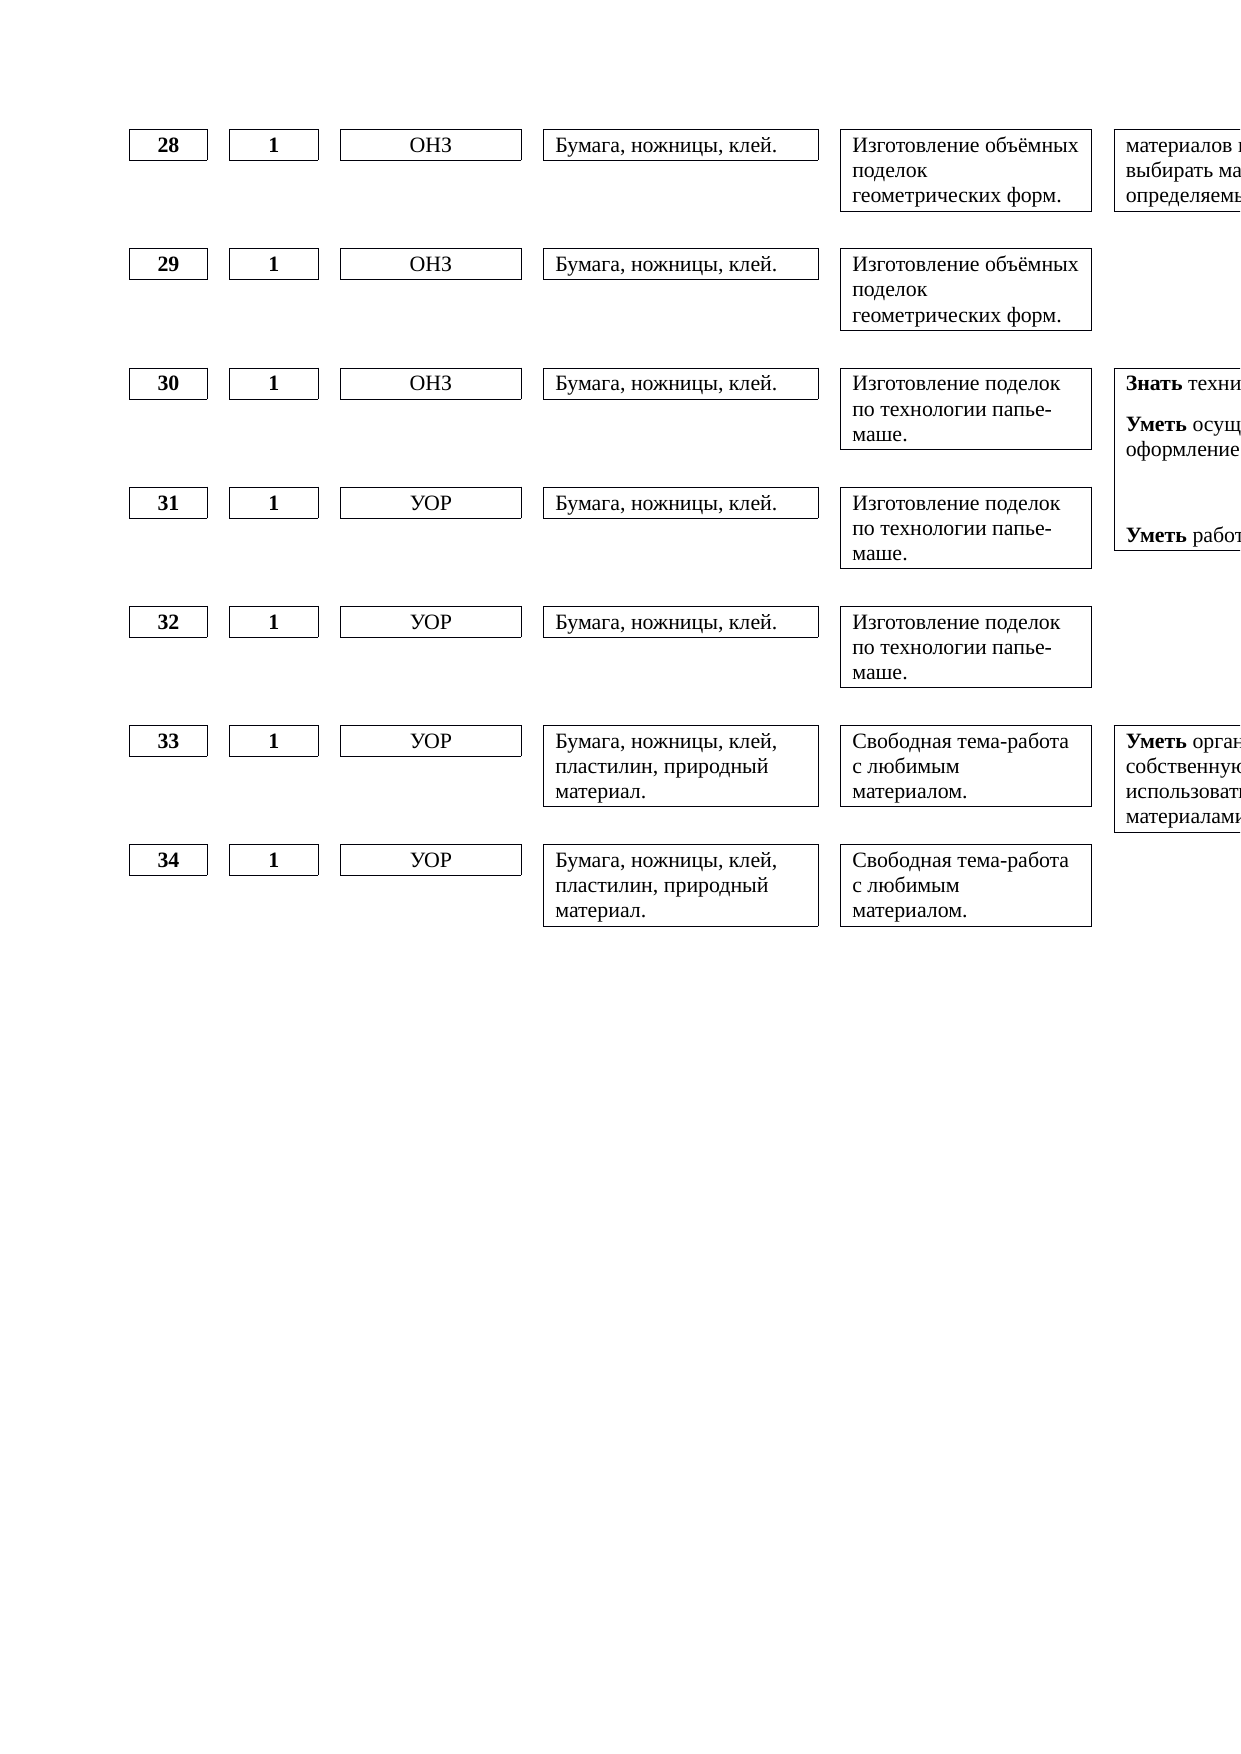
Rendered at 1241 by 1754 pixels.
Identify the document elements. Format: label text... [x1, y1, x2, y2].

table_cell 1 [218, 476, 329, 595]
table_cell Знать свойства бумаги; правила работы с бумагой. Уметь изготавливать изделия из доступных материалов по образцу, эскизу, чертежу, выбирать материалы с учетом их свойств, определяемым по внешним признакам [1103, 118, 1240, 356]
table_cell УОР [329, 595, 532, 714]
table_cell Изготовление поделок по технологии папье-маше. [829, 595, 1102, 714]
table_cell Бумага, ножницы, клей. [532, 595, 829, 714]
table_cell ОНЗ [329, 356, 532, 476]
table_cell ОНЗ [329, 118, 532, 237]
table_cell 1 [218, 118, 329, 237]
table_cell Изготовление объёмных поделок геометрических форм. [829, 237, 1102, 356]
table_cell 32 [118, 595, 218, 714]
table_cell Бумага, ножницы, клей, пластилин, природный материал. [532, 833, 829, 952]
table_cell ОНЗ [329, 237, 532, 356]
table_cell Бумага, ножницы, клей, пластилин, природный материал. [532, 714, 829, 833]
table_cell Знать свойства бумаги; правила работы с бумагой. Уметь изготавливать изделия из доступных материалов по образцу, эскизу, чертежу, выбирать материалы с учетом их свойств, определяемым по внешним признакам [1115, 130, 1240, 211]
table_cell 1 [218, 833, 329, 952]
table_cell 1 [218, 356, 329, 476]
table_cell Изготовление поделок по технологии папье-маше. [829, 476, 1102, 595]
table_cell 29 [118, 237, 218, 356]
table_cell 1 [218, 237, 329, 356]
table_cell УОР [329, 833, 532, 952]
table_cell 30 [118, 356, 218, 476]
table_cell Знать технику папье-маше. Уметь осуществлять декоративное оформление и отделку изделий Уметь работать в группе [1115, 369, 1240, 550]
table_cell Свободная тема-работа с любимым материалом. [829, 833, 1102, 952]
table_cell Бумага, ножницы, клей. [532, 356, 829, 476]
table_cell Изготовление поделок по технологии папье-маше. [829, 356, 1102, 476]
table_cell 34 [118, 833, 218, 952]
table_cell Бумага, ножницы, клей. [532, 118, 829, 237]
table_cell 1 [218, 714, 329, 833]
table_cell УОР [329, 714, 532, 833]
table_cell Знать технику папье-маше. Уметь осуществлять декоративное оформление и отделку изделий Уметь работать в группе [1103, 356, 1240, 714]
table_cell 1 [218, 595, 329, 714]
table_cell УОР [329, 476, 532, 595]
table_cell Свободная тема-работа с любимым материалом. [829, 714, 1102, 833]
table_cell Изготовление объёмных поделок геометрических форм. [829, 118, 1102, 237]
table_cell Уметь организовывать и планировать собственную трудовую деятельность; использовать безопасные приемы работы с материалами, инструментами [1115, 726, 1240, 832]
table_cell Бумага, ножницы, клей. [532, 476, 829, 595]
table_cell 31 [118, 476, 218, 595]
table_cell 33 [118, 714, 218, 833]
table_cell Бумага, ножницы, клей. [532, 237, 829, 356]
table_cell Уметь организовывать и планировать собственную трудовую деятельность; использовать безопасные приемы работы с материалами, инструментами [1103, 714, 1240, 952]
table_cell 28 [118, 118, 218, 237]
